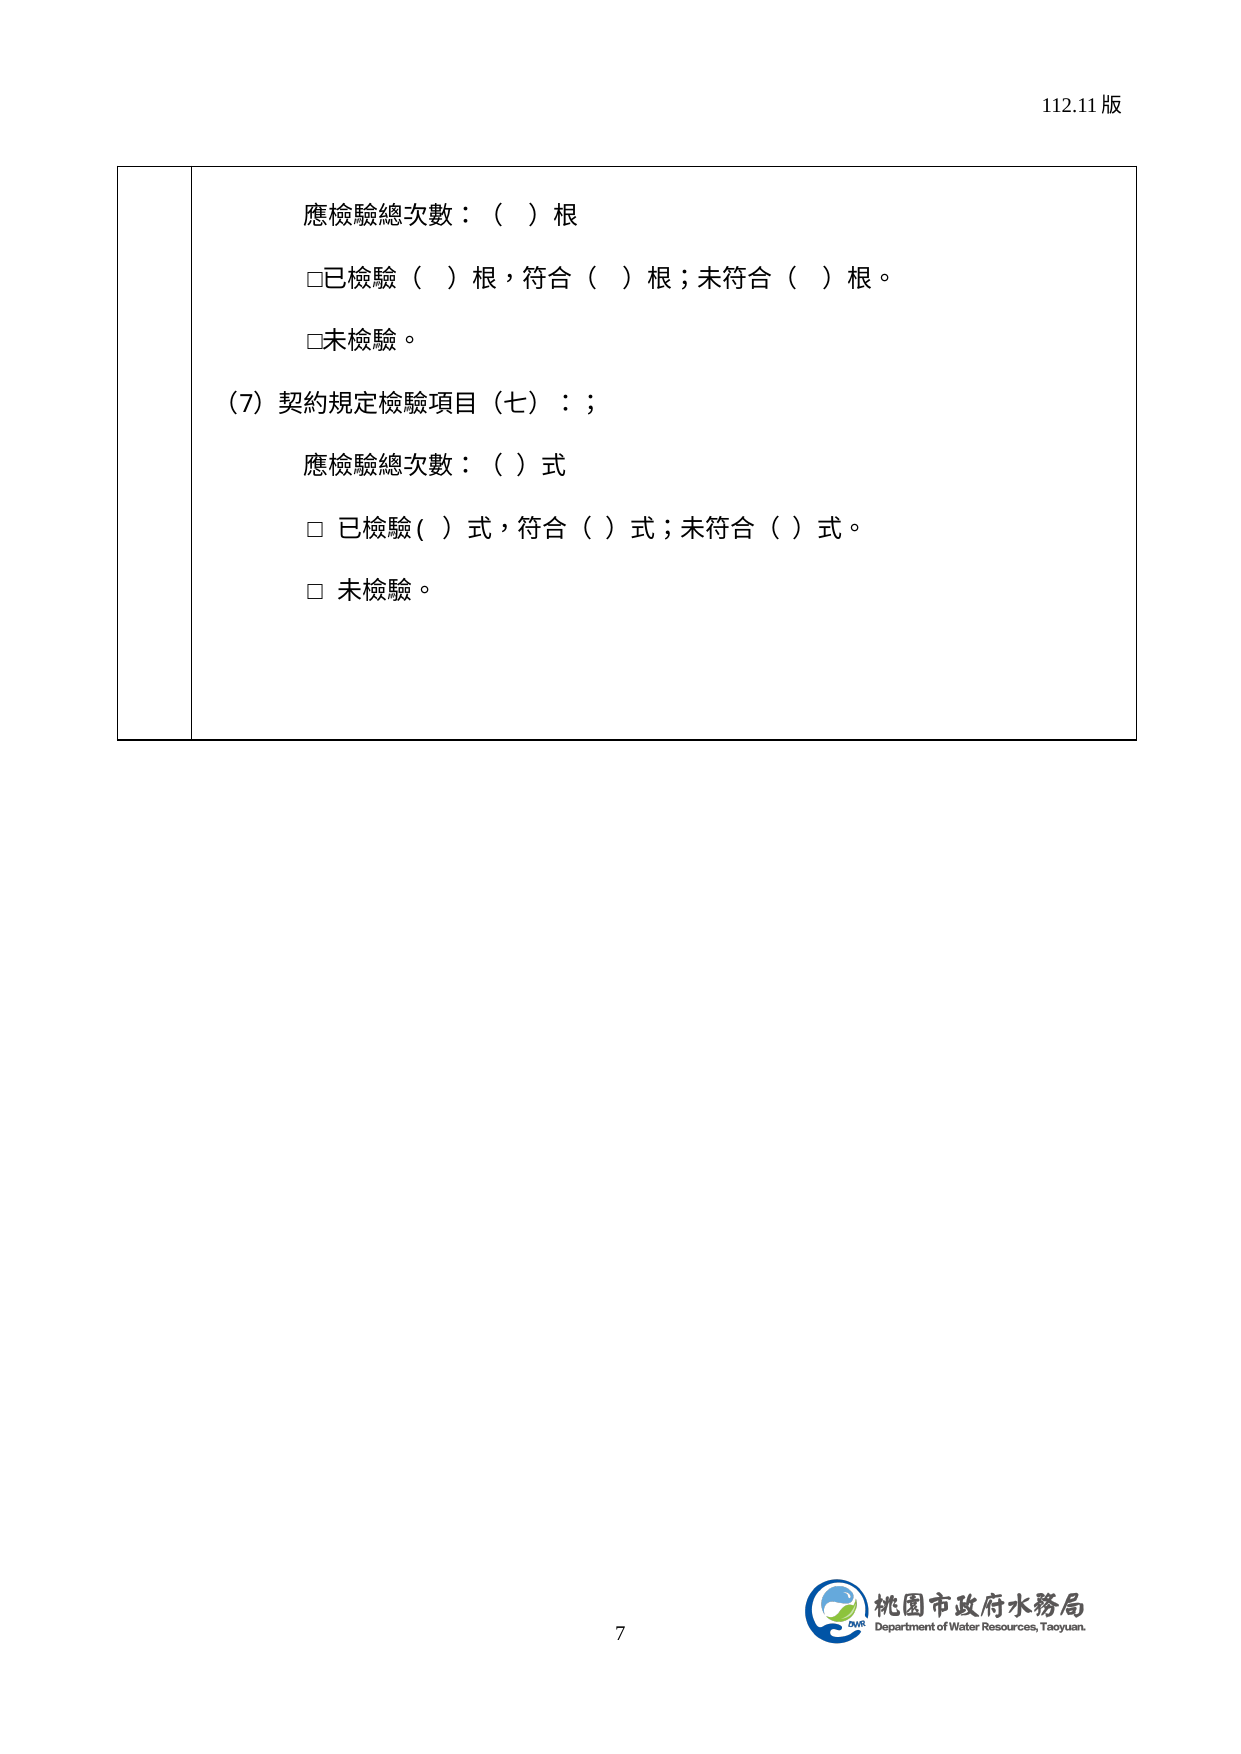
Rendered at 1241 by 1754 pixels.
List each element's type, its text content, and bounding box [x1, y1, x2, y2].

table_cell [118, 167, 191, 739]
table_cell 應檢驗總次數：（ ）根 □已檢驗（ ）根，符合（ ）根；未符合（ ）根。 □未檢驗。 （7）契約規定檢驗項目（七）：； 應檢驗總次數：（ ）式 □ 已檢驗( ）式，符合（ ）式；未符合（ ）式。 □ 未檢驗。 [192, 167, 1136, 739]
